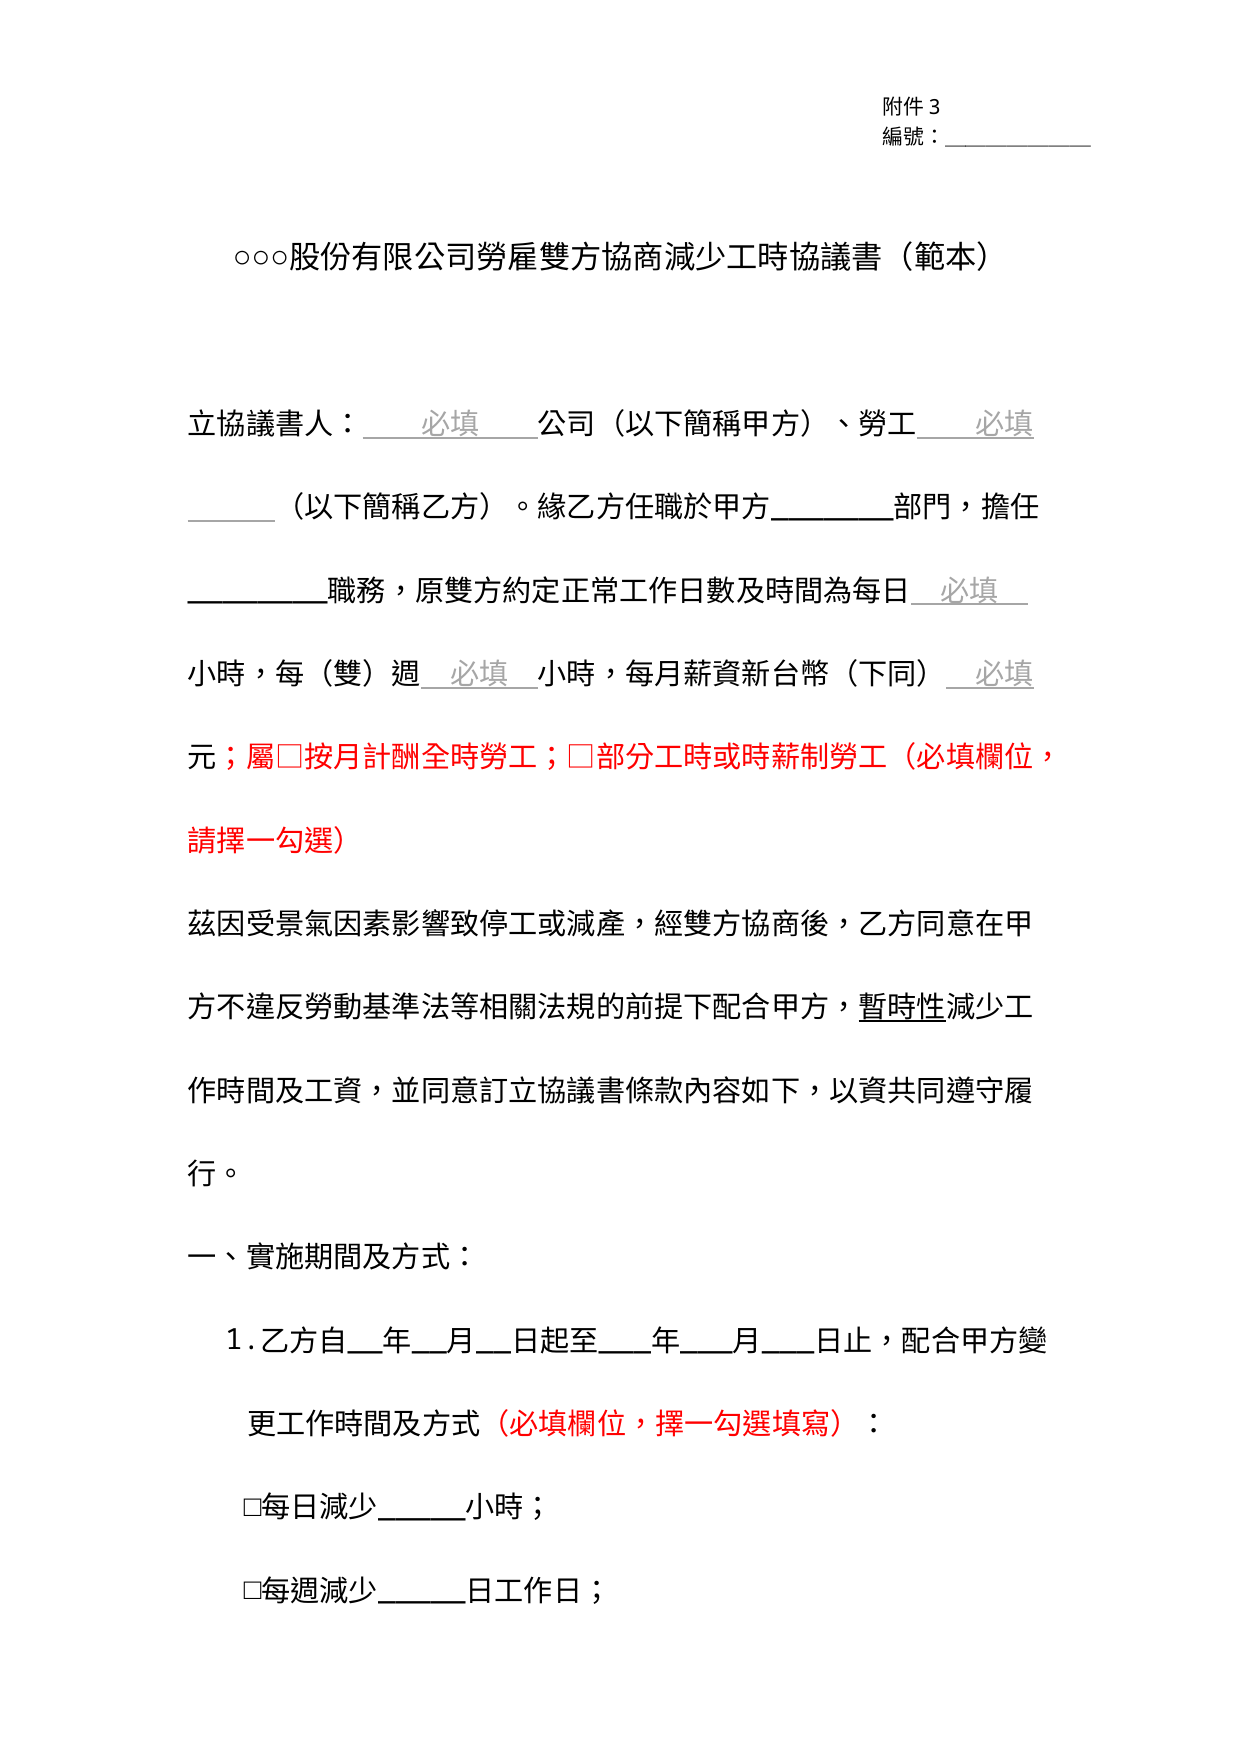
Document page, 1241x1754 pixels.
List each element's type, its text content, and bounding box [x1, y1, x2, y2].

text 一、實施期間及方式： [187, 1203, 1053, 1286]
text □每日減少_____小時； [244, 1453, 1053, 1536]
text 附件3 [882, 90, 1194, 120]
text 立協議書人： 必填 公司（以下簡稱甲方）、勞工 必填 [187, 369, 1053, 453]
text 編號：＿＿＿＿＿＿＿ [882, 120, 1194, 151]
text ○○○股份有限公司勞雇雙方協商減少工時協議書（範本） [187, 83, 1209, 286]
text 茲因受景氣因素影響致停工或減產，經雙方協商後，乙方同意在甲方不違反勞動基準法等相關法規的前提下配合甲方，暫時性減少工作時間及工資，並同意訂立協議書條款內容如下，以資共同遵守履行。 [187, 869, 1053, 1203]
text □每週減少_____日工作日； [244, 1536, 1053, 1619]
text （以下簡稱乙方）。緣乙方任職於甲方_______部門，擔任________職務，原雙方約定正常工作日數及時間為每日 必填 小時，每（雙）週 必填 小時，每月薪資新台幣（下同） 必填 元；屬□按月計酬全時勞工；□部分工時或時薪制勞工（必填欄位，請擇一勾選） [187, 453, 1053, 869]
text 1.乙方自__年__月__日起至___年___月___日止，配合甲方變更工作時間及方式（必填欄位，擇一勾選填寫）： [225, 1286, 1053, 1453]
